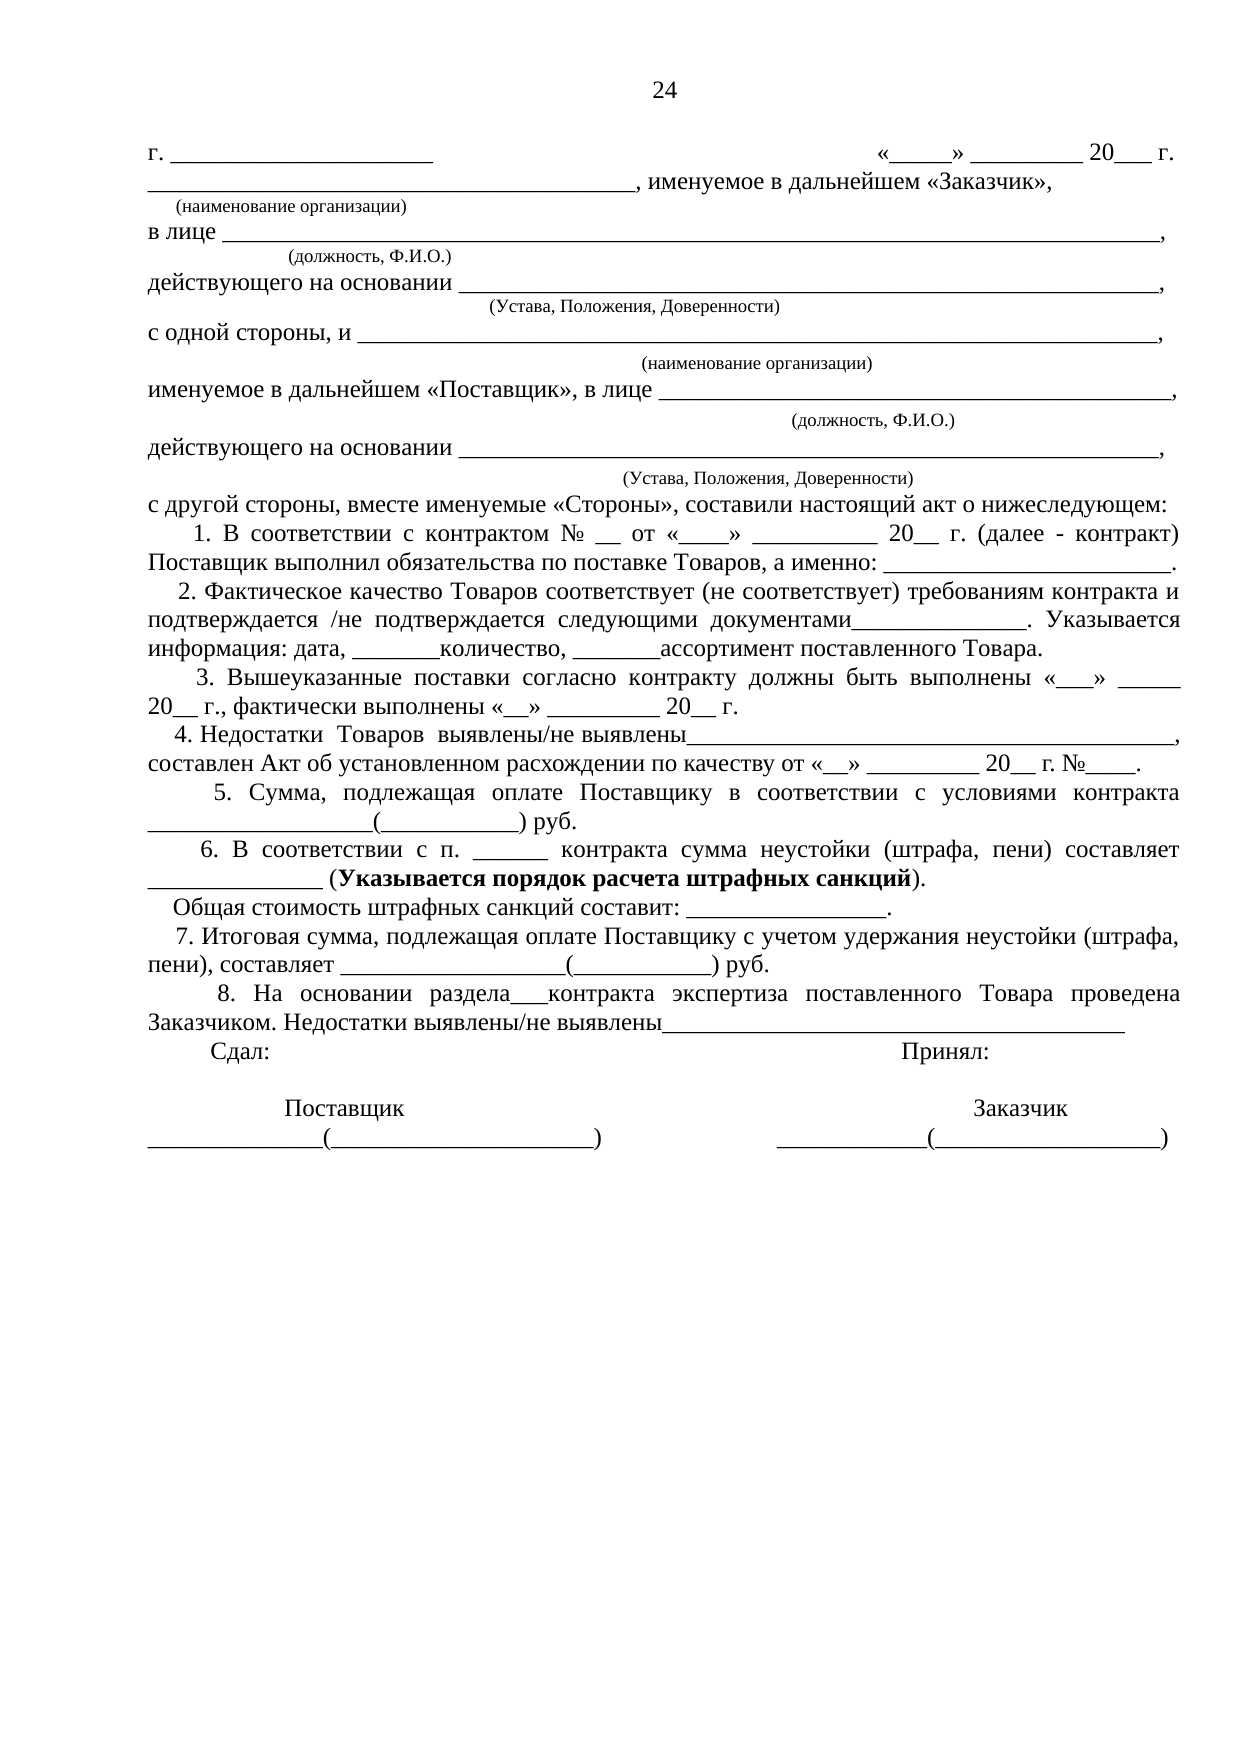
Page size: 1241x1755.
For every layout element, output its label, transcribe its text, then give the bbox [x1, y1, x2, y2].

text (должность, Ф.И.О.) [148, 403, 1181, 432]
text 8. На основании раздела___контракта экспертиза поставленного Товара проведена Заказчиком. Недостатки выявлены/не выявлены_____________________________________ [148, 978, 1181, 1036]
text 7. Итоговая сумма, подлежащая оплате Поставщику с учетом удержания неустойки (штрафа, пени), составляет __________________(___________) руб. [148, 921, 1181, 978]
text г. _____________________ «_____» _________ 20___ г. [148, 137, 1181, 166]
text ______________(_____________________) ____________(__________________) [148, 1122, 1181, 1151]
text 4. Недостатки Товаров выявлены/не выявлены_______________________________________, составлен Акт об установленном расхождении по качеству от «__» _________ 20__ г. №____. [148, 719, 1181, 777]
text 6. В соответствии с п. ______ контракта сумма неустойки (штрафа, пени) составляет ______________ (Указывается порядок расчета штрафных санкций). [148, 834, 1181, 892]
text с одной стороны, и ________________________________________________________________, [148, 317, 1181, 346]
text Общая стоимость штрафных санкций составит: ________________. [148, 892, 1181, 921]
text (наименование организации) [148, 346, 1181, 374]
text _______________________________________, именуемое в дальнейшем «Заказчик», [148, 166, 1181, 195]
text 2. Фактическое качество Товаров соответствует (не соответствует) требованиям контракта и подтверждается /не подтверждается следующими документами______________. Указывается информация: дата, _______количество, _______ассортимент поставленного Товара. [148, 576, 1181, 662]
text в лице ___________________________________________________________________________, [148, 216, 1181, 245]
text 1. В соответствии с контрактом № __ от «____» __________ 20__ г. (далее - контракт) Поставщик выполнил обязательства по поставке Товаров, а именно: _______________________. [148, 518, 1181, 576]
text именуемое в дальнейшем «Поставщик», в лице _________________________________________, [148, 374, 1181, 403]
text действующего на основании ________________________________________________________, [148, 432, 1181, 461]
text (Устава, Положения, Доверенности) [148, 295, 1181, 317]
text 3. Вышеуказанные поставки согласно контракту должны быть выполнены «___» _____ 20__ г., фактически выполнены «__» _________ 20__ г. [148, 662, 1181, 719]
text 5. Сумма, подлежащая оплате Поставщику в соответствии с условиями контракта __________________(___________) руб. [148, 777, 1181, 834]
text действующего на основании ________________________________________________________, [148, 267, 1181, 295]
text (Устава, Положения, Доверенности) [148, 461, 1181, 489]
text (должность, Ф.И.О.) [148, 245, 1181, 267]
text Сдал: Принял: [148, 1036, 1181, 1064]
text Поставщик Заказчик [148, 1093, 1181, 1122]
text с другой стороны, вместе именуемые «Стороны», составили настоящий акт о нижеследующем: [148, 489, 1181, 518]
text (наименование организации) [148, 195, 1181, 216]
